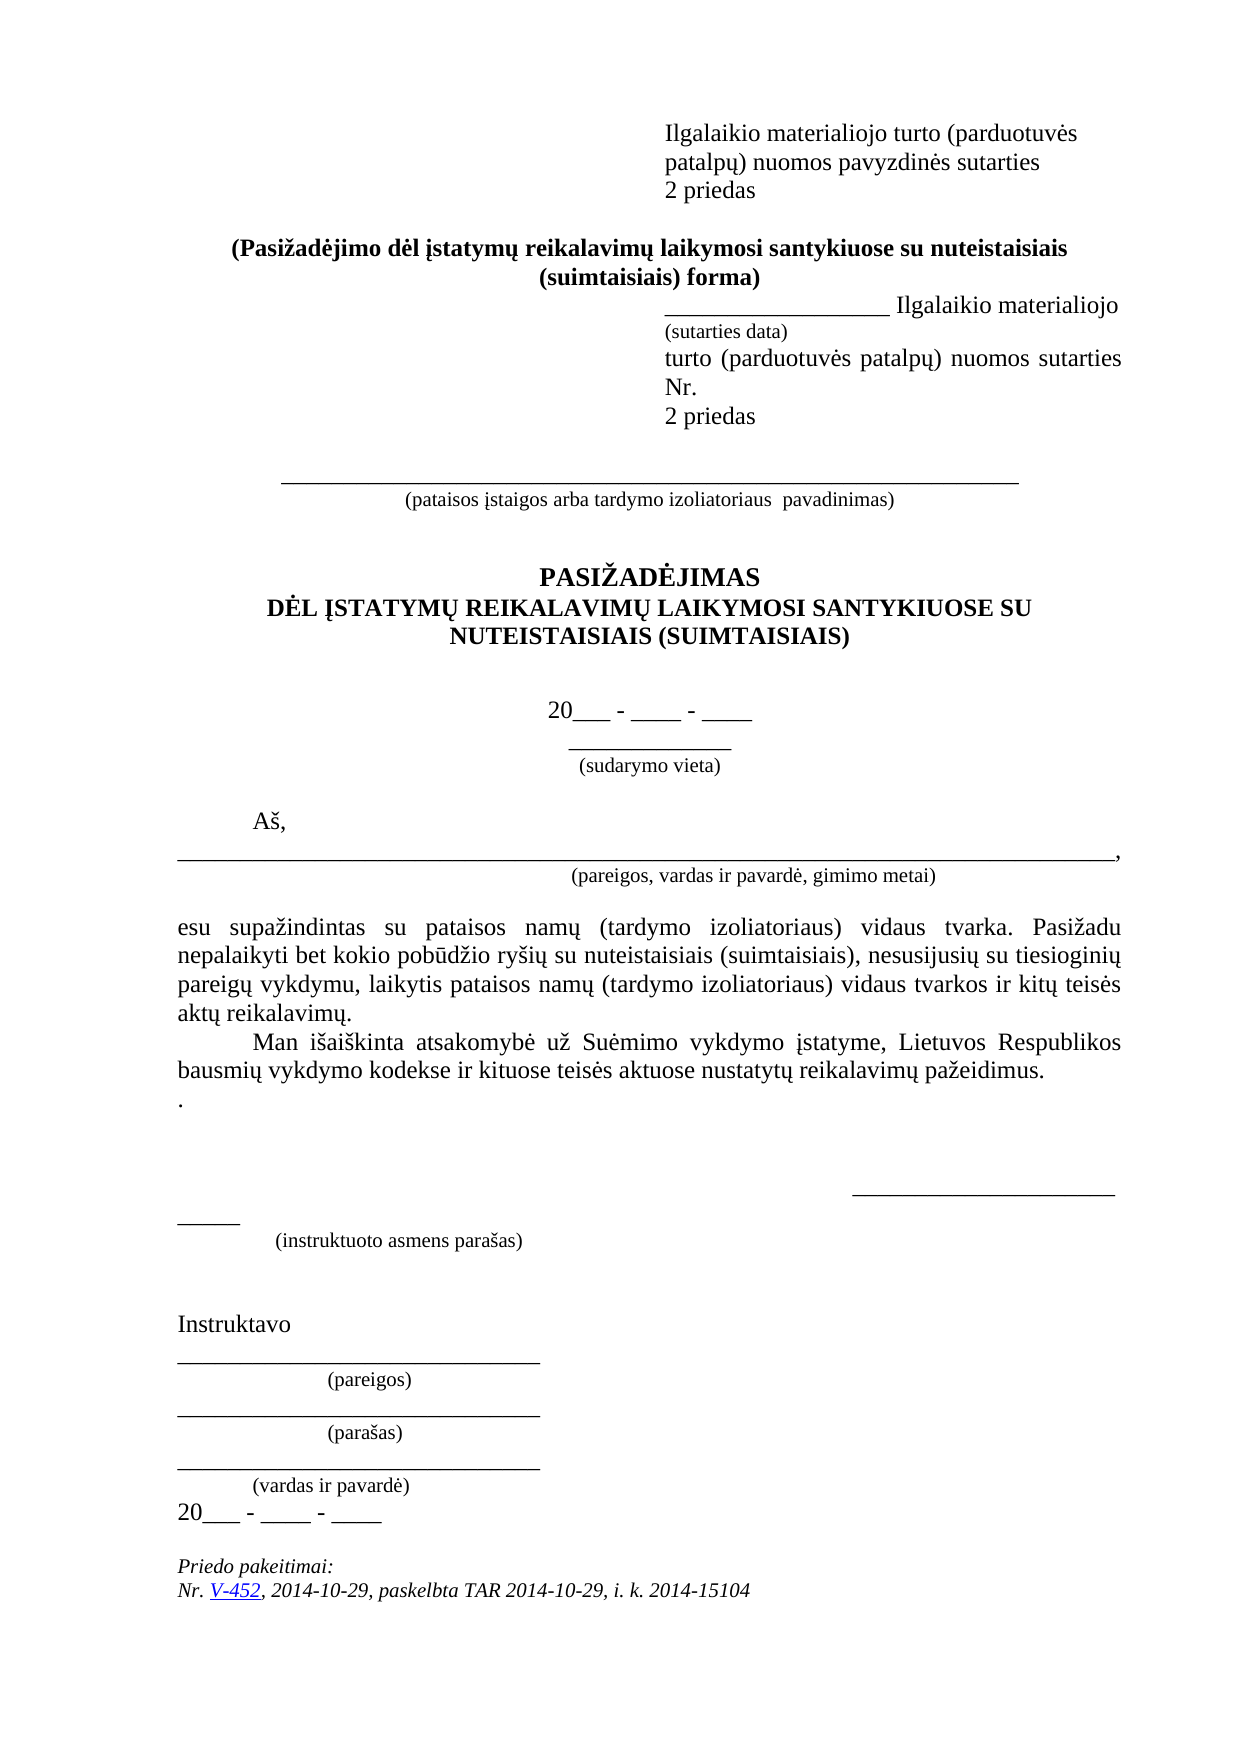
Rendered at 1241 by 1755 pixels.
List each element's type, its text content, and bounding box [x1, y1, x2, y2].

text DĖL ĮSTATYMŲ REIKALAVIMŲ LAIKYMOSI SANTYKIUOSE SU [177, 593, 1122, 621]
text (pataisos įstaigos arba tardymo izoliatoriaus pavadinimas) [177, 487, 1122, 511]
text turto (parduotuvės patalpų) nuomos sutarties Nr. [664, 343, 1122, 401]
text (sudarymo vieta) [177, 753, 1122, 777]
text patalpų) nuomos pavyzdinės sutarties [664, 147, 1122, 176]
text Instruktavo [177, 1309, 1122, 1338]
text (sutarties data) [664, 319, 1122, 343]
text __________________ Ilgalaikio materialiojo [664, 291, 1122, 319]
text (pareigos) [177, 1367, 1122, 1391]
text (vardas ir pavardė) [177, 1472, 1122, 1497]
text _____________ [177, 724, 1122, 753]
text _____________________________ [177, 1338, 1122, 1367]
text (instruktuoto asmens parašas) [177, 1228, 1122, 1252]
text __________________________ [177, 1170, 1122, 1228]
text Ilgalaikio materialiojo turto (parduotuvės [179, 118, 1122, 147]
text Priedo pakeitimai: [177, 1554, 1122, 1578]
text Nr. V-452, 2014-10-29, paskelbta TAR 2014-10-29, i. k. 2014-15104 [177, 1578, 1122, 1602]
text 2 priedas [664, 176, 1122, 204]
text 2 priedas [664, 401, 1122, 430]
text 20___ - ____ - ____ [177, 1497, 1122, 1525]
text PASIŽADĖJIMAS [177, 562, 1122, 593]
text 20___ - ____ - ____ [177, 696, 1122, 724]
text Man išaiškinta atsakomybė už Suėmimo vykdymo įstatyme, Lietuvos Respublikos bausmių vykdymo kodekse ir kituose teisės aktuose nustatytų reikalavimų pažeidimus. [177, 1027, 1122, 1084]
text NUTEISTAISIAIS (SUIMTAISIAIS) [177, 621, 1122, 650]
text _____________________________ [177, 1391, 1122, 1420]
text ___________________________________________________________ [177, 458, 1122, 487]
text (parašas) [177, 1420, 1122, 1444]
text _____________________________ [177, 1444, 1122, 1472]
text (pareigos, vardas ir pavardė, gimimo metai) [177, 863, 1122, 887]
text esu supažindintas su pataisos namų (tardymo izoliatoriaus) vidaus tvarka. Pasižadu nepalaikyti bet kokio pobūdžio ryšių su nuteistaisiais (suimtaisiais), nesusijusių su tiesioginių pareigų vykdymu, laikytis pataisos namų (tardymo izoliatoriaus) vidaus tvarkos ir kitų teisės aktų reikalavimų. [177, 912, 1122, 1027]
text Aš, ___________________________________________________________________________, [177, 806, 1122, 863]
text . [177, 1084, 1122, 1113]
text (Pasižadėjimo dėl įstatymų reikalavimų laikymosi santykiuose su nuteistaisiais (suimtaisiais) forma) [177, 233, 1122, 291]
